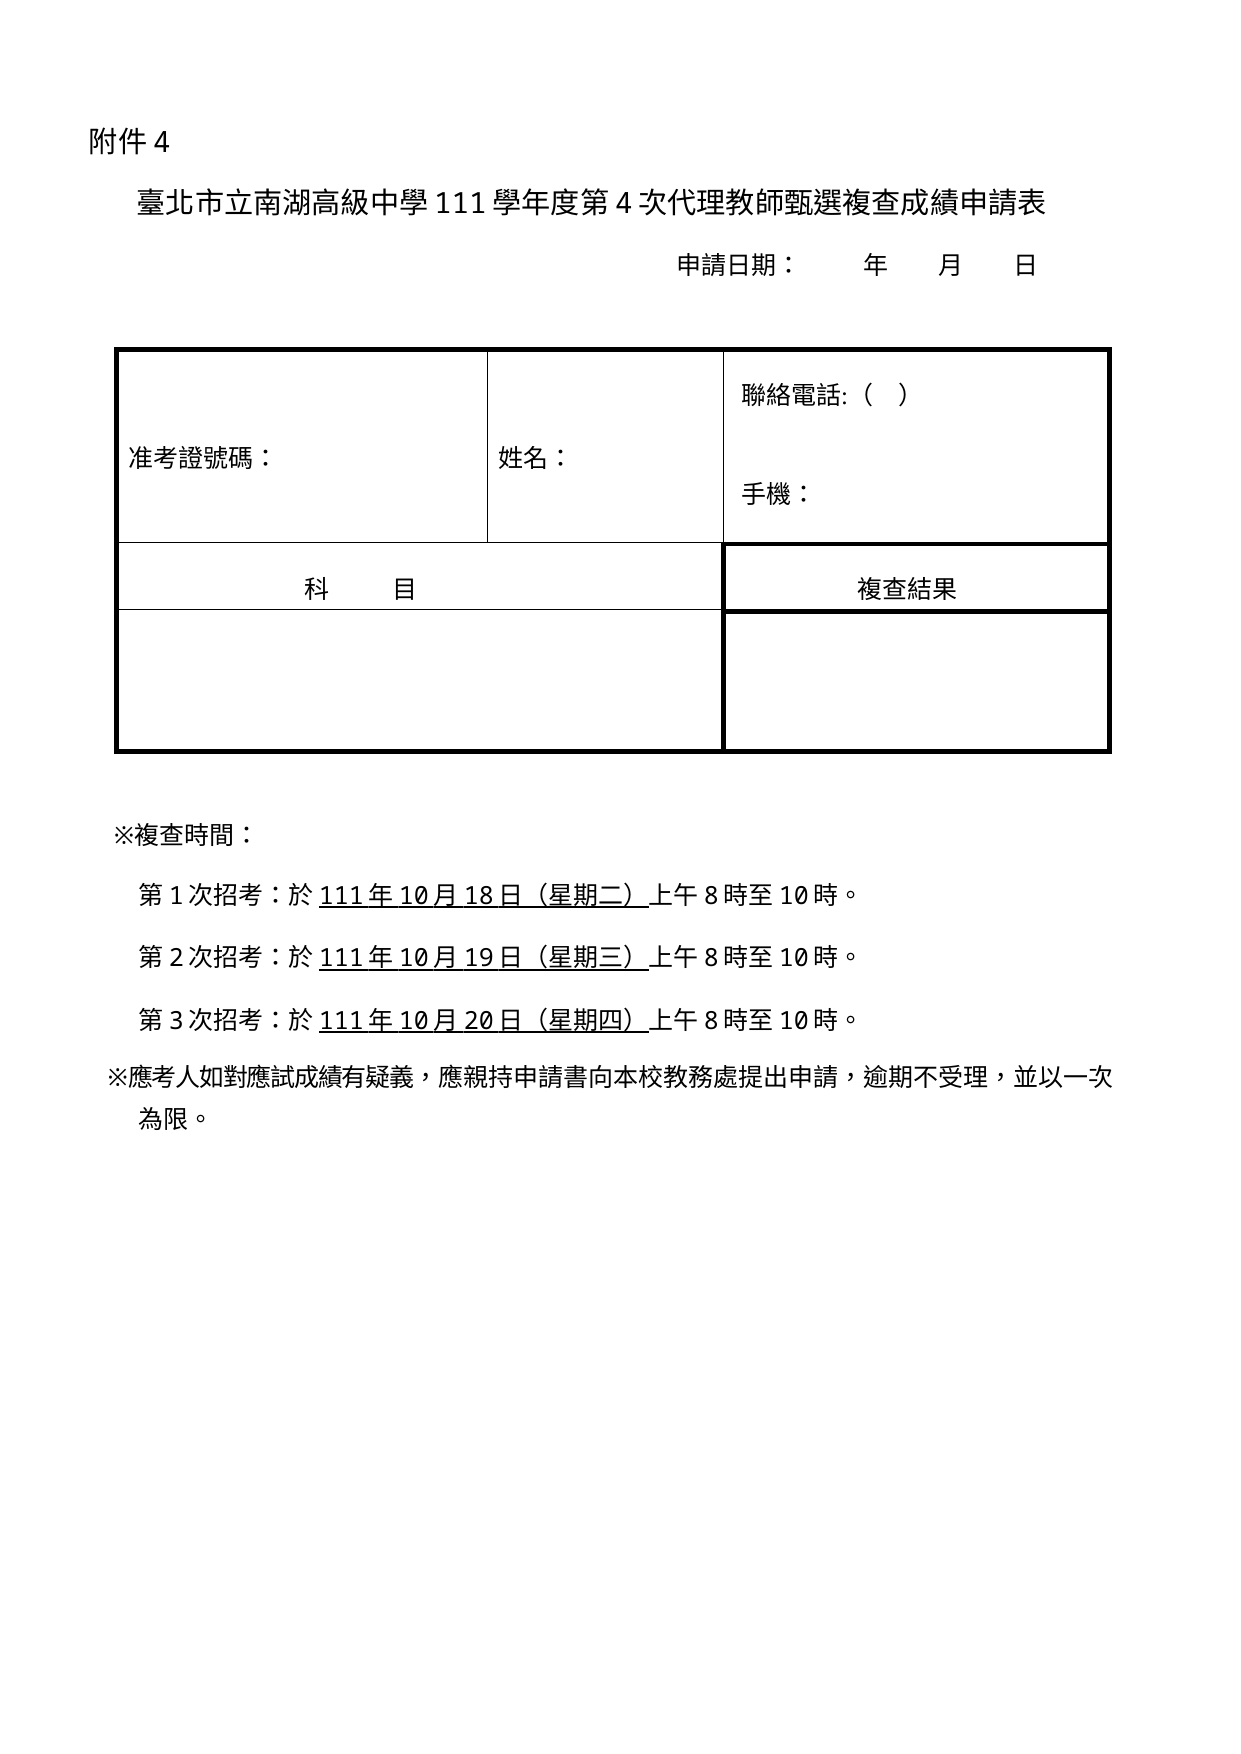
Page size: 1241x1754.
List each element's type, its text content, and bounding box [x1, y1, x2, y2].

text 申請日期： 年 月 日 [89, 222, 1063, 284]
text ※複查時間： [114, 816, 1137, 852]
table_cell [119, 610, 721, 749]
table_header 姓名： [488, 352, 723, 542]
text 第3次招考：於111年10月20日（星期四）上午8時至10時。 [139, 977, 1137, 1039]
table_header 聯絡電話:（ ） 手機： [724, 352, 1107, 542]
text 第2次招考：於111年10月19日（星期三）上午8時至10時。 [139, 914, 1137, 977]
table_cell [726, 614, 1107, 749]
text ※應考人如對應試成績有疑義，應親持申請書向本校教務處提出申請，逾期不受理，並以一次為限。 [107, 1058, 1137, 1136]
text 附件4 [89, 122, 1137, 159]
text 第1次招考：於111年10月18日（星期二）上午8時至10時。 [139, 852, 1137, 914]
table_header 准考證號碼： [119, 352, 487, 542]
table_cell 複查結果 [726, 546, 1107, 609]
table_cell 科 目 [119, 543, 721, 609]
text 臺北市立南湖高級中學111學年度第4次代理教師甄選複查成績申請表 [89, 159, 1064, 222]
